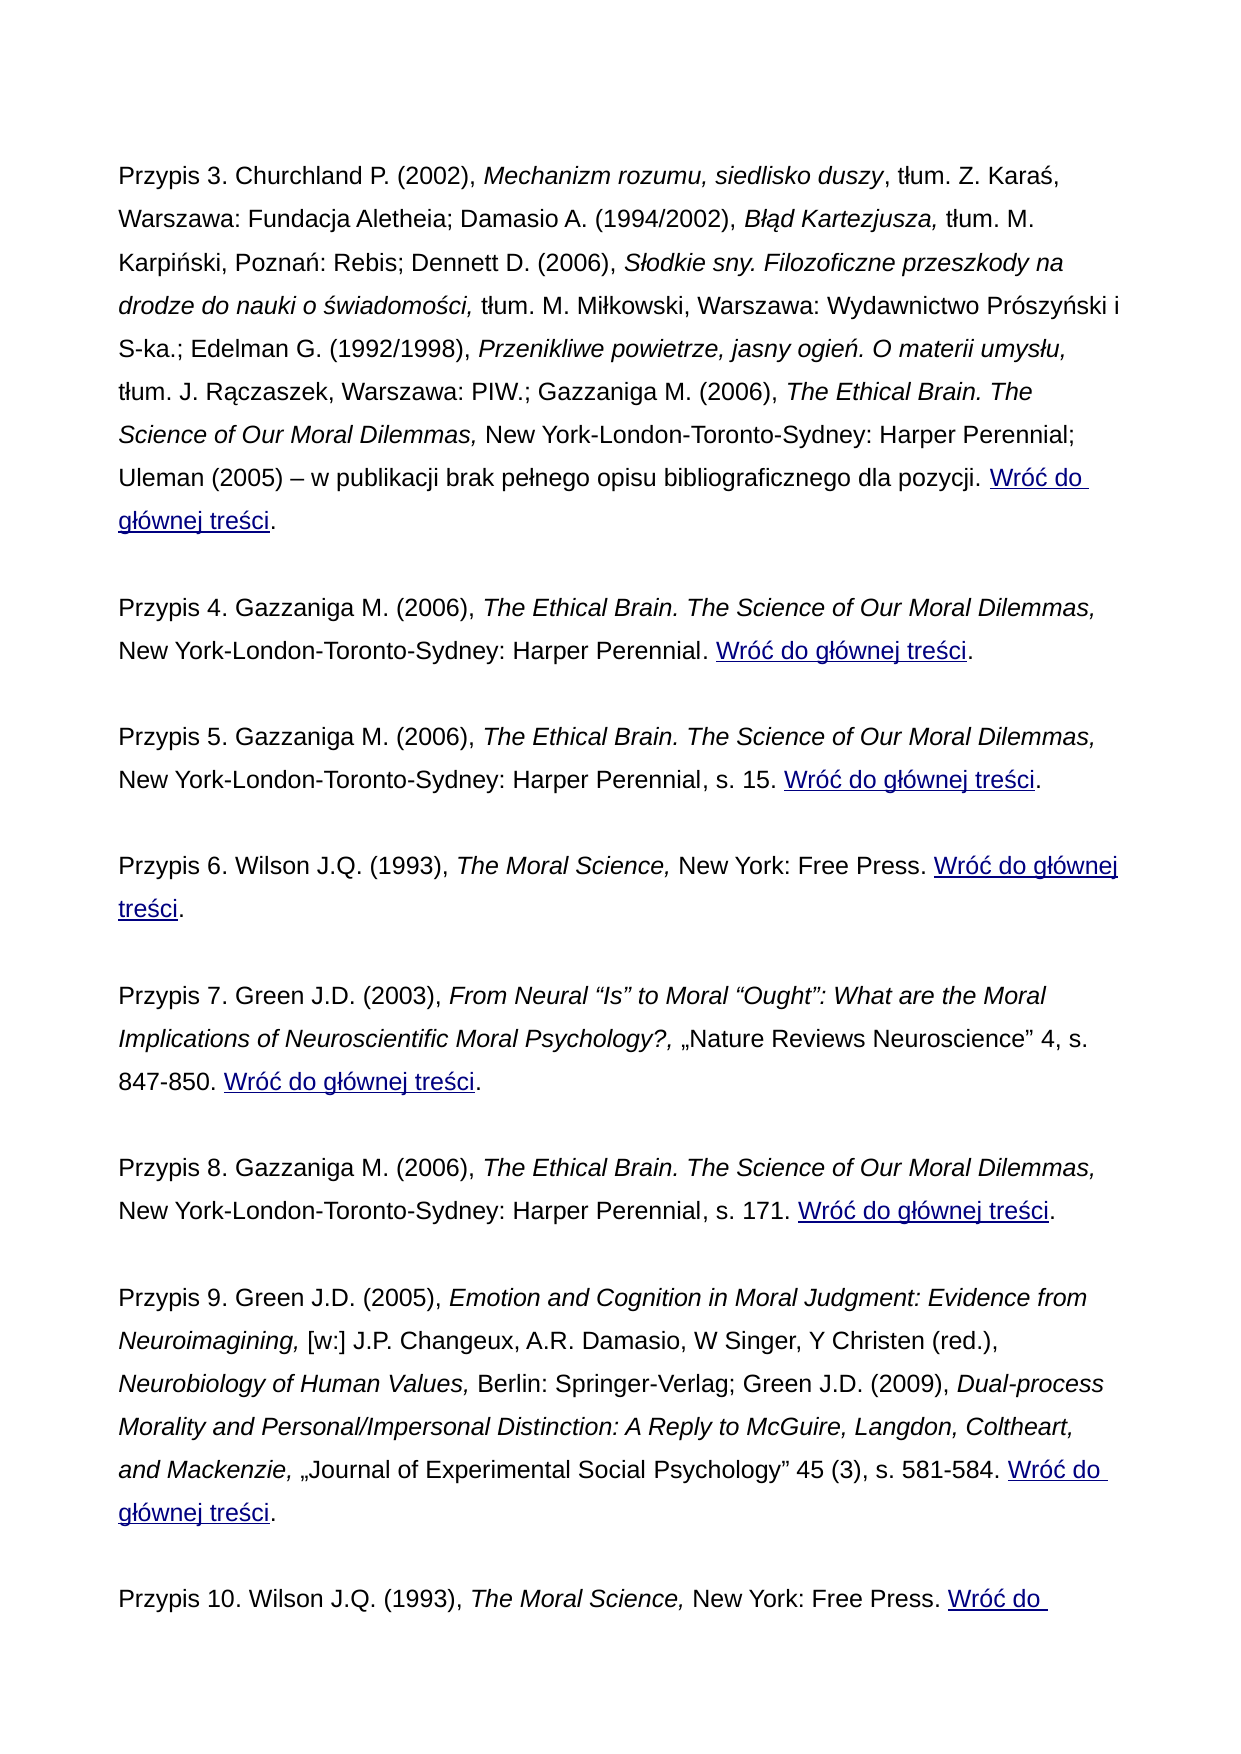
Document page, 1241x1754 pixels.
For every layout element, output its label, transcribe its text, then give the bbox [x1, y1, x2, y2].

text Przypis 8. Gazzaniga M. (2006), The Ethical Brain. The Science of Our Moral Dilemmas, New York-London-Toronto-Sydney: Harper Perennial, s. 171. Wróć do głównej treści. [118, 1153, 1122, 1225]
text Przypis 10. Wilson J.Q. (1993), The Moral Science, New York: Free Press. Wróć do [118, 1584, 1122, 1613]
text Przypis 5. Gazzaniga M. (2006), The Ethical Brain. The Science of Our Moral Dilemmas, New York-London-Toronto-Sydney: Harper Perennial, s. 15. Wróć do głównej treści. [118, 722, 1122, 794]
text Przypis 3. Churchland P. (2002), Mechanizm rozumu, siedlisko duszy, tłum. Z. Karaś, Warszawa: Fundacja Aletheia; Damasio A. (1994/2002), Błąd Kartezjusza, tłum. M. Karpiński, Poznań: Rebis; Dennett D. (2006), Słodkie sny. Filozoficzne przeszkody na drodze do nauki o świadomości, tłum. M. Miłkowski, Warszawa: Wydawnictwo Prószyński i S-ka.; Edelman G. (1992/1998), Przenikliwe powietrze, jasny ogień. O materii umysłu, tłum. J. Rączaszek, Warszawa: PIW.; Gazzaniga M. (2006), The Ethical Brain. The Science of Our Moral Dilemmas, New York-London-Toronto-Sydney: Harper Perennial; Uleman (2005) – w publikacji brak pełnego opisu bibliograficznego dla pozycji. Wróć do głównej treści. [118, 161, 1122, 535]
text Przypis 9. Green J.D. (2005), Emotion and Cognition in Moral Judgment: Evidence from Neuroimagining, [w:] J.P. Changeux, A.R. Damasio, W Singer, Y Christen (red.), Neurobiology of Human Values, Berlin: Springer-Verlag; Green J.D. (2009), Dual-process Morality and Personal/Impersonal Distinction: A Reply to McGuire, Langdon, Coltheart, and Mackenzie, „Journal of Experimental Social Psychology” 45 (3), s. 581-584. Wróć do głównej treści. [118, 1282, 1122, 1527]
text Przypis 7. Green J.D. (2003), From Neural “Is” to Moral “Ought”: What are the Moral Implications of Neuroscientific Moral Psychology?, „Nature Reviews Neuroscience” 4, s. 847-850. Wróć do głównej treści. [118, 981, 1122, 1096]
text Przypis 4. Gazzaniga M. (2006), The Ethical Brain. The Science of Our Moral Dilemmas, New York-London-Toronto-Sydney: Harper Perennial. Wróć do głównej treści. [118, 592, 1122, 664]
text Przypis 6. Wilson J.Q. (1993), The Moral Science, New York: Free Press. Wróć do głównej treści. [118, 851, 1122, 923]
